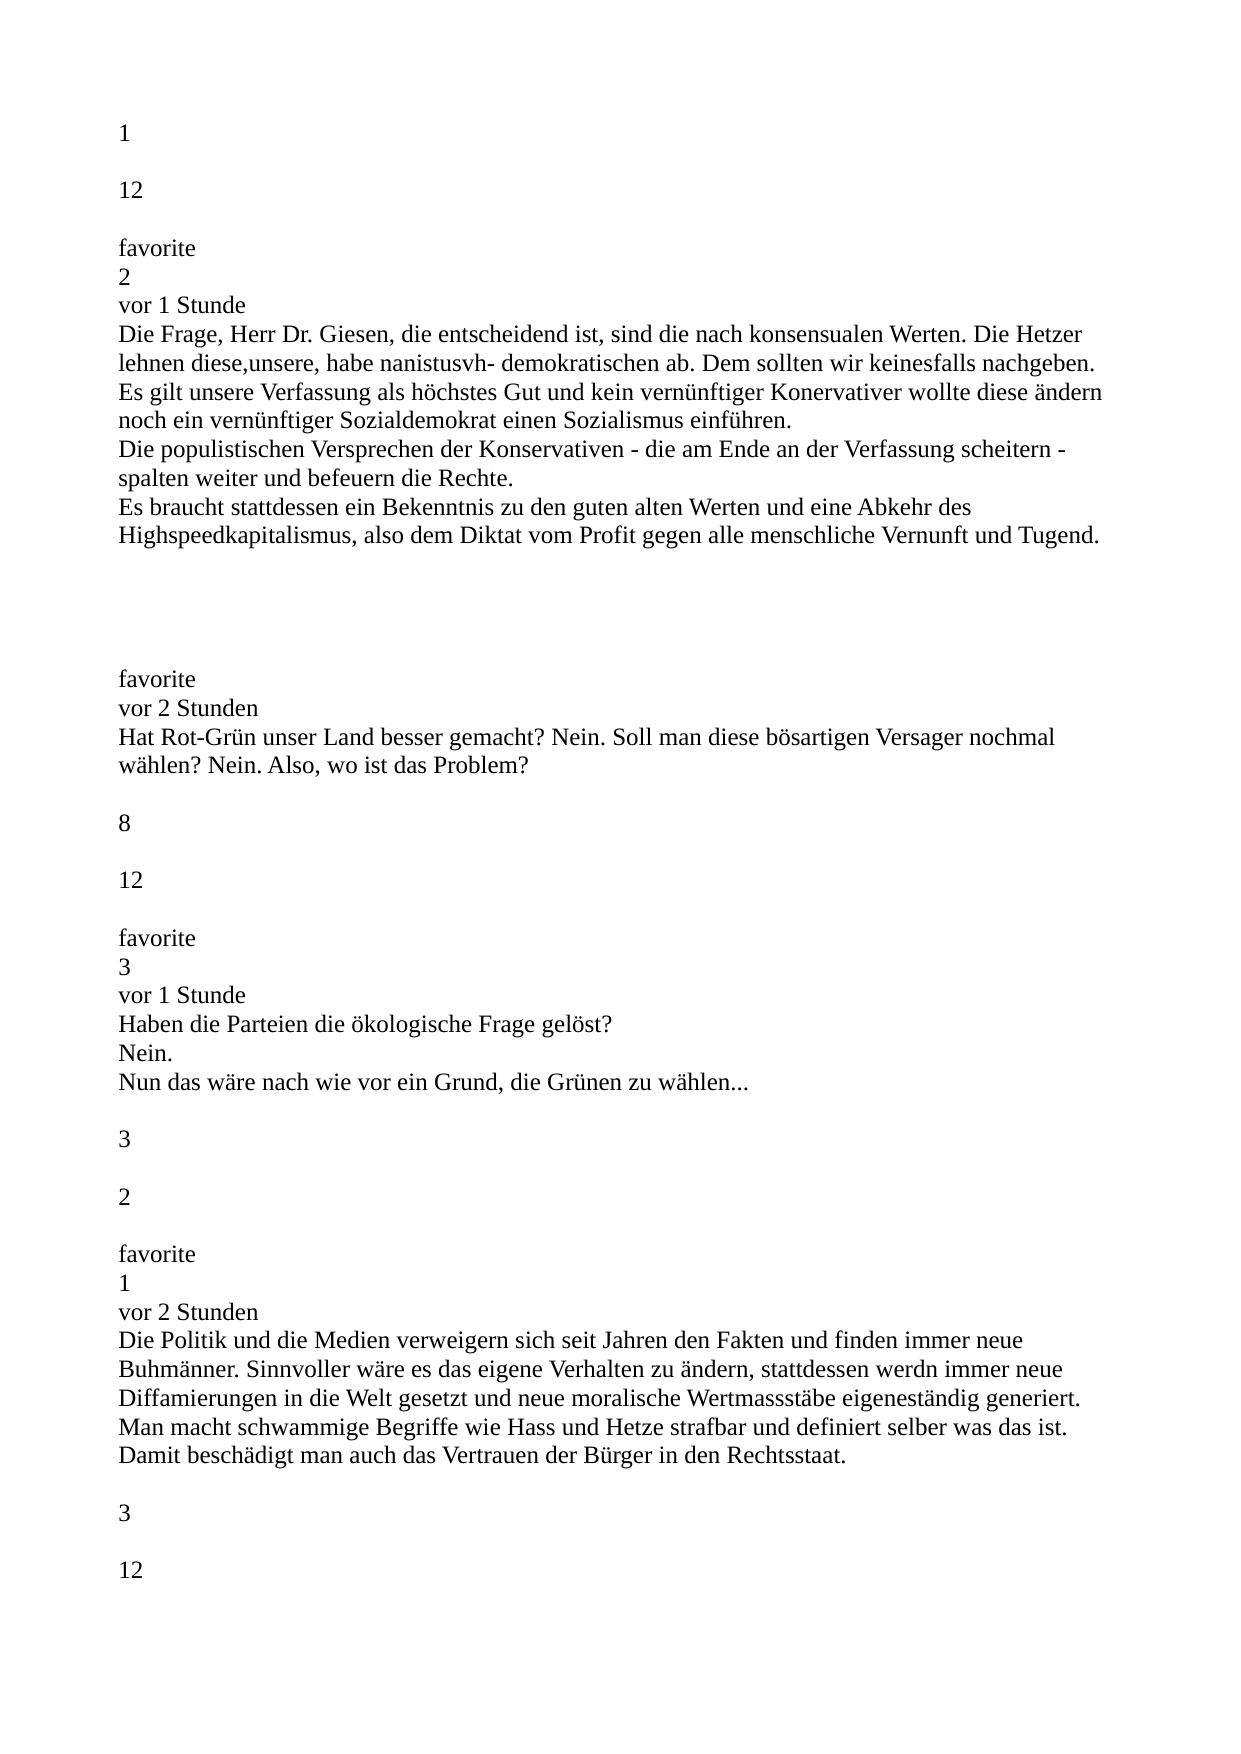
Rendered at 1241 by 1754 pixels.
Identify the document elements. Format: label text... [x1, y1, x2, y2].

text Haben die Parteien die ökologische Frage gelöst? [118, 1009, 1122, 1038]
text vor 2 Stunden [118, 1297, 1122, 1326]
text favorite [118, 233, 1122, 262]
text favorite [118, 1239, 1122, 1268]
text vor 1 Stunde [118, 291, 1122, 319]
text 3 [118, 1498, 1122, 1527]
text 12 [118, 866, 1122, 894]
text vor 2 Stunden [118, 693, 1122, 722]
text 12 [118, 176, 1122, 204]
text Es braucht stattdessen ein Bekenntnis zu den guten alten Werten und eine Abkehr des Highspeedkapitalismus, also dem Diktat vom Profit gegen alle menschliche Vernunft und Tugend. [118, 492, 1122, 549]
text 1 [118, 118, 1122, 147]
text Die Politik und die Medien verweigern sich seit Jahren den Fakten und finden immer neue Buhmänner. Sinnvoller wäre es das eigene Verhalten zu ändern, stattdessen werdn immer neue Diffamierungen in die Welt gesetzt und neue moralische Wertmassstäbe eigeneständig generiert. Man macht schwammige Begriffe wie Hass und Hetze strafbar und definiert selber was das ist. Damit beschädigt man auch das Vertrauen der Bürger in den Rechtsstaat. [118, 1326, 1122, 1469]
text 3 [118, 952, 1122, 981]
text Nun das wäre nach wie vor ein Grund, die Grünen zu wählen... [118, 1067, 1122, 1096]
text Nein. [118, 1038, 1122, 1067]
text 2 [118, 262, 1122, 291]
text Die Frage, Herr Dr. Giesen, die entscheidend ist, sind die nach konsensualen Werten. Die Hetzer lehnen diese,unsere, habe nanistusvh- demokratischen ab. Dem sollten wir keinesfalls nachgeben. Es gilt unsere Verfassung als höchstes Gut und kein vernünftiger Konervativer wollte diese ändern noch ein vernünftiger Sozialdemokrat einen Sozialismus einführen. [118, 319, 1122, 434]
text favorite [118, 664, 1122, 693]
text favorite [118, 923, 1122, 952]
text 1 [118, 1268, 1122, 1297]
text Hat Rot-Grün unser Land besser gemacht? Nein. Soll man diese bösartigen Versager nochmal wählen? Nein. Also, wo ist das Problem? [118, 722, 1122, 779]
text 2 [118, 1182, 1122, 1211]
text Die populistischen Versprechen der Konservativen - die am Ende an der Verfassung scheitern - spalten weiter und befeuern die Rechte. [118, 434, 1122, 492]
text 3 [118, 1124, 1122, 1153]
text 12 [118, 1556, 1122, 1584]
text 8 [118, 808, 1122, 837]
text vor 1 Stunde [118, 981, 1122, 1009]
